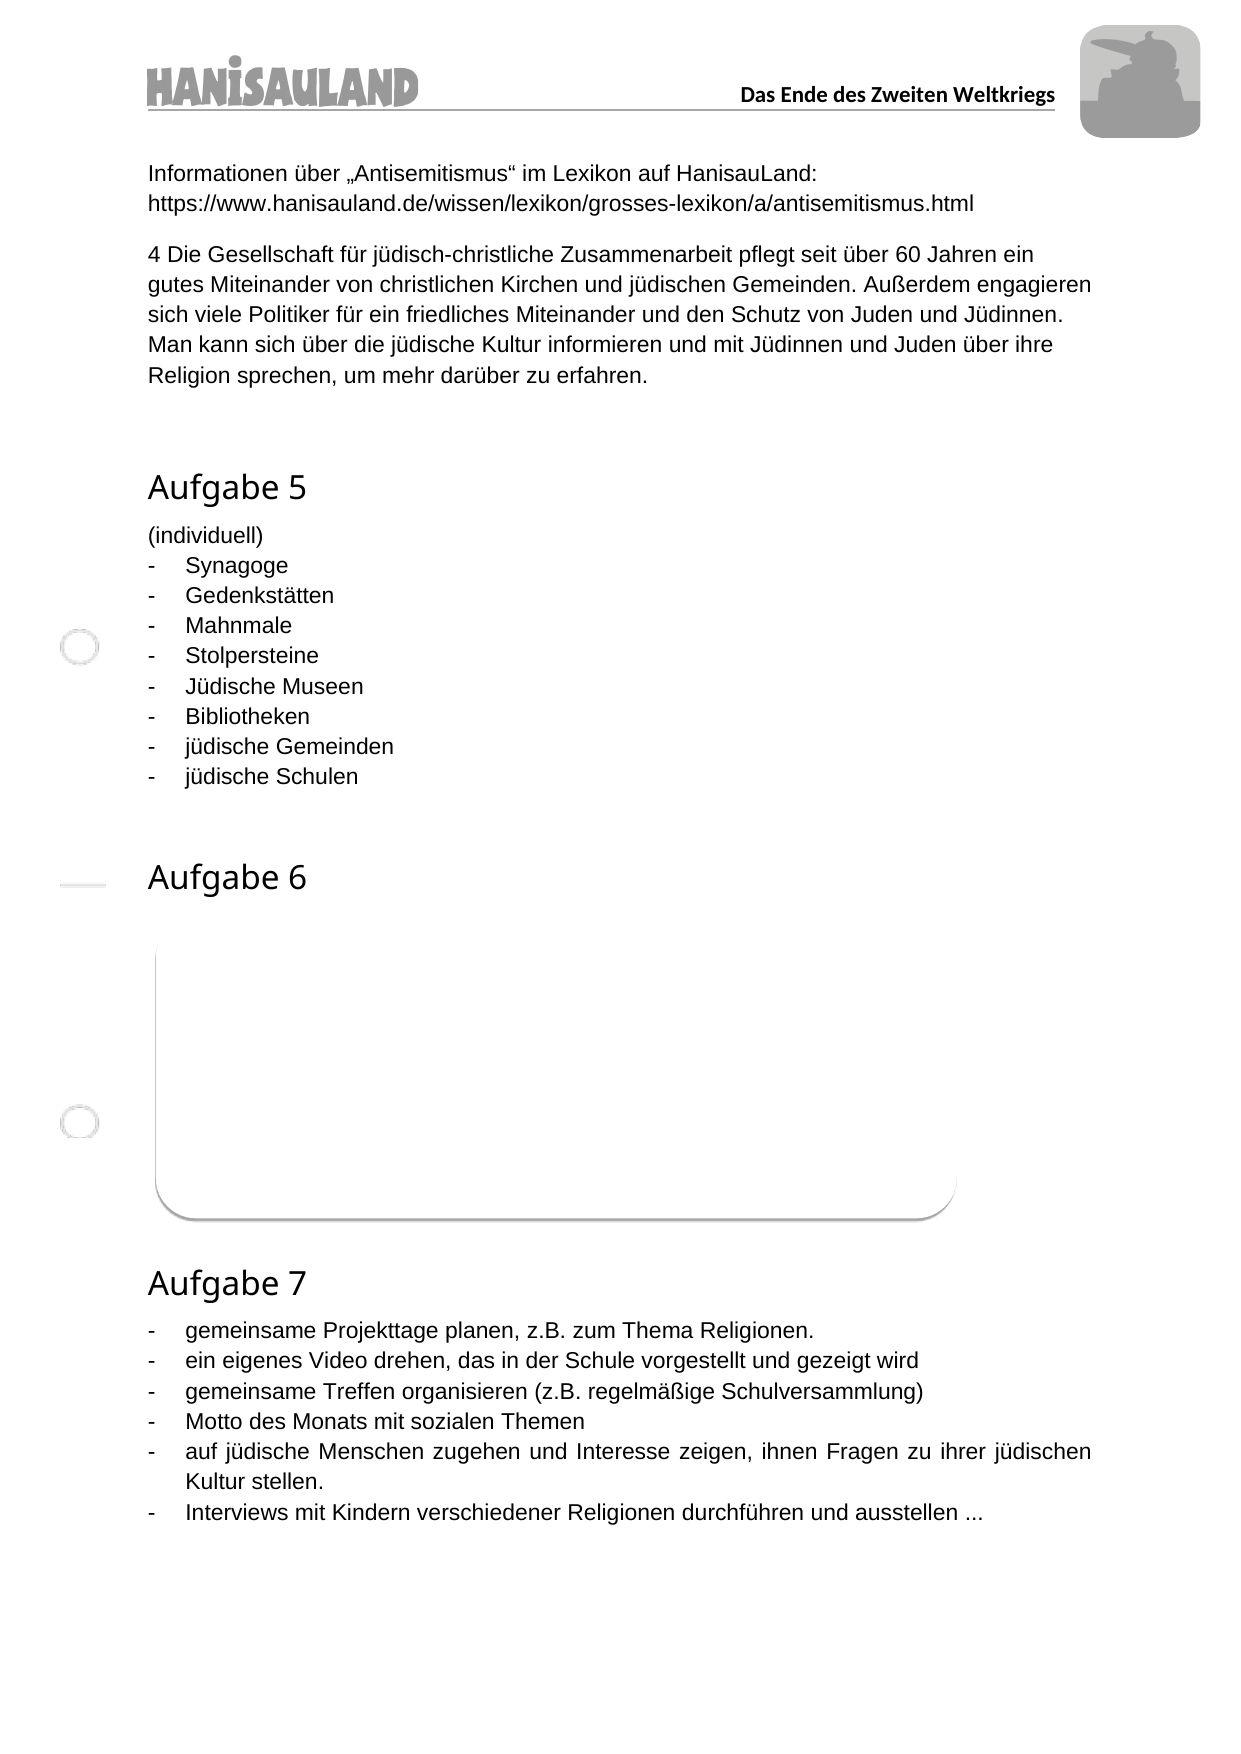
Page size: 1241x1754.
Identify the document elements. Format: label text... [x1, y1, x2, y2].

list Jüdische Museen [148, 673, 1093, 699]
list ein eigenes Video drehen, das in der Schule vorgestellt und gezeigt wird [148, 1347, 1093, 1374]
text Informationen über „Antisemitismus“ im Lexikon auf HanisauLand: https://www.hanisauland.de/wissen/lexikon/grosses-lexikon/a/antisemitismus.html [148, 159, 1093, 216]
list Motto des Monats mit sozialen Themen [148, 1408, 1093, 1434]
list Synagoge [148, 552, 1093, 578]
list Bibliotheken [148, 703, 1093, 729]
list jüdische Gemeinden [148, 733, 1093, 759]
list Gedenkstätten [148, 582, 1093, 608]
list Mahnmale [148, 612, 1093, 639]
text 4 Die Gesellschaft für jüdisch-christliche Zusammenarbeit pflegt seit über 60 Jahren ein gutes Miteinander von christlichen Kirchen und jüdischen Gemeinden. Außerdem engagieren sich viele Politiker für ein friedliches Miteinander und den Schutz von Juden und Jüdinnen. Man kann sich über die jüdische Kultur informieren und mit Jüdinnen und Juden über ihre Religion sprechen, um mehr darüber zu erfahren. [148, 241, 1093, 388]
list gemeinsame Treffen organisieren (z.B. regelmäßige Schulversammlung) [148, 1378, 1093, 1404]
text Aufgabe 6 [148, 854, 1093, 899]
list auf jüdische Menschen zugehen und Interesse zeigen, ihnen Fragen zu ihrer jüdischen Kultur stellen. [148, 1438, 1093, 1495]
list Interviews mit Kindern verschiedener Religionen durchführen und ausstellen ... [148, 1498, 1093, 1525]
text Aufgabe 7 [148, 1259, 1093, 1305]
text Aufgabe 5 [148, 464, 1093, 509]
list gemeinsame Projekttage planen, z.B. zum Thema Religionen. [148, 1317, 1093, 1344]
list (individuell) [148, 522, 1093, 548]
list Stolpersteine [148, 642, 1093, 669]
list jüdische Schulen [148, 763, 1093, 790]
